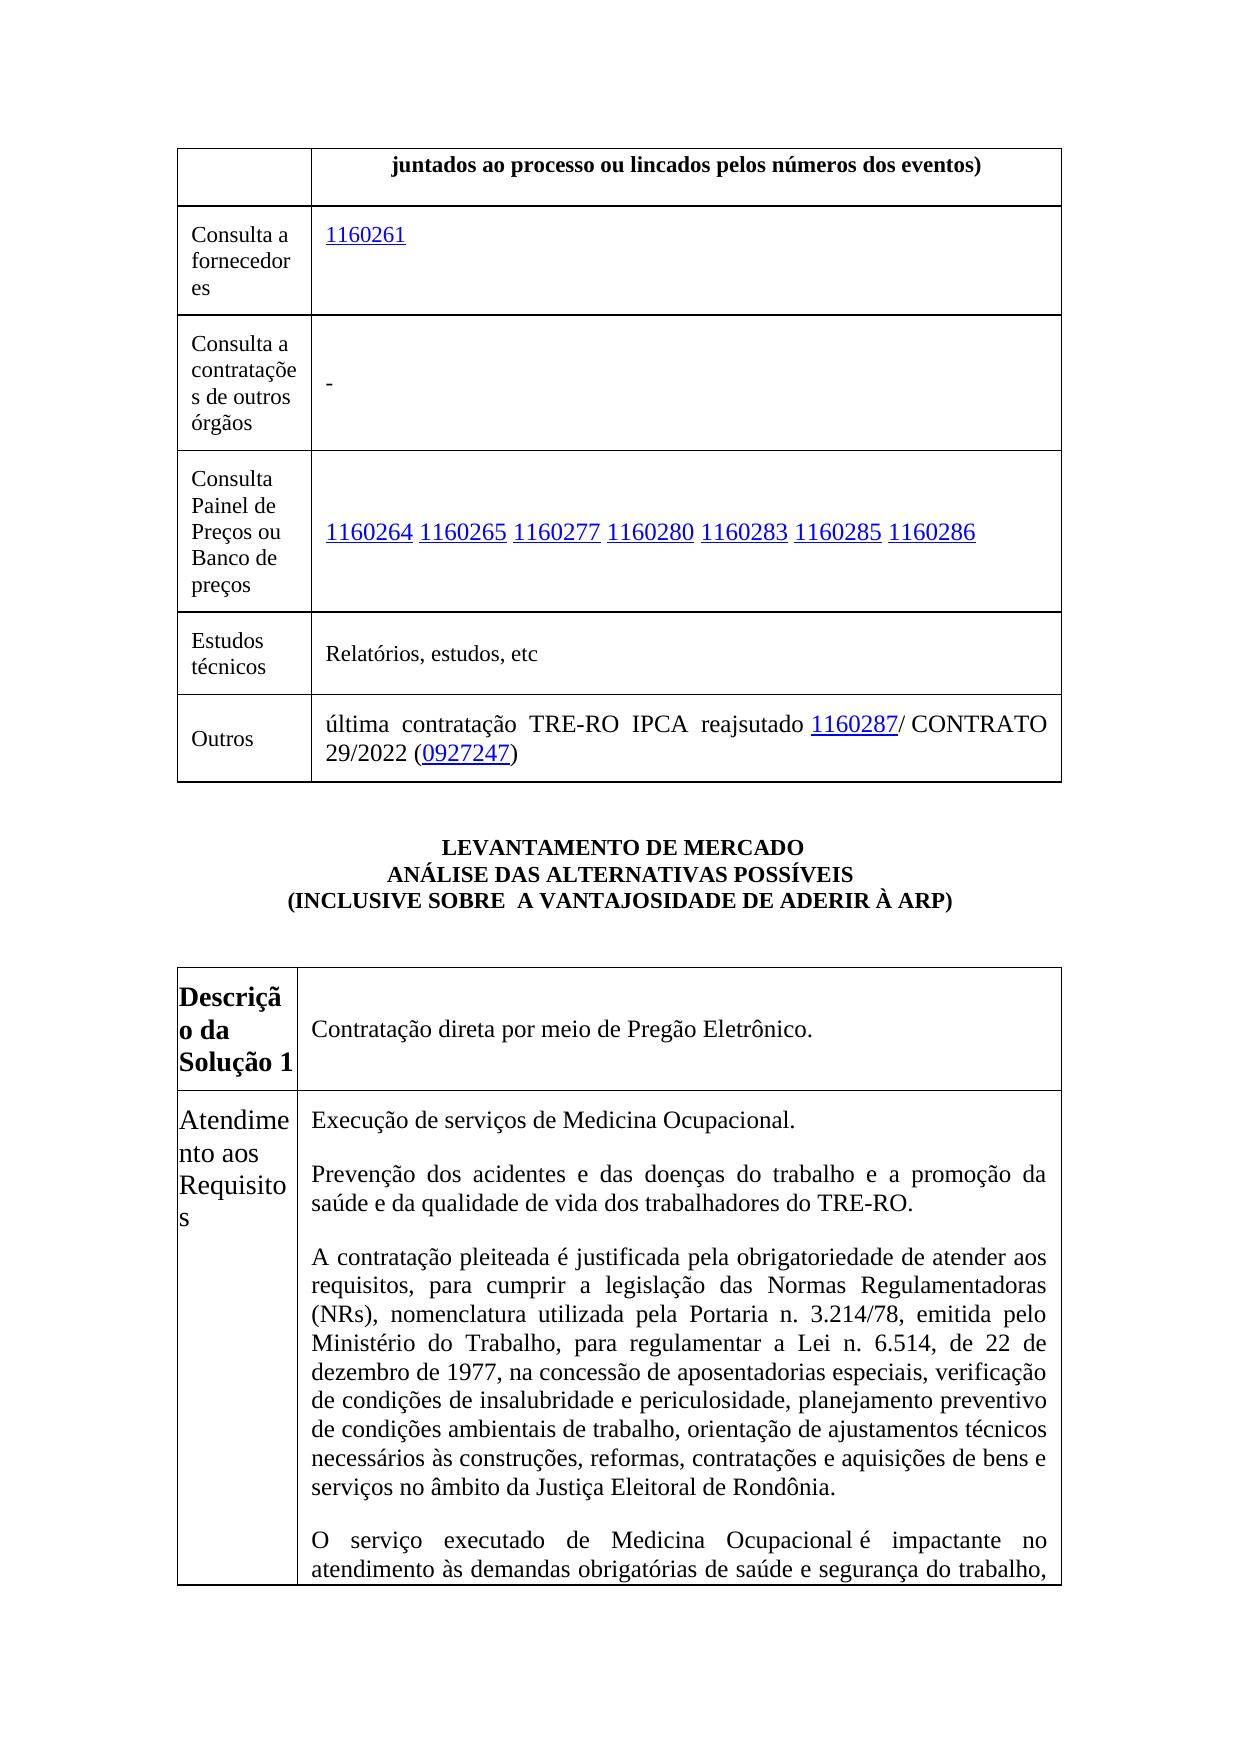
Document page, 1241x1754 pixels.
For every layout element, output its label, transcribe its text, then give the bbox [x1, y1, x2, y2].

table_cell Execução de serviços de Medicina Ocupacional. Prevenção dos acidentes e das doenças do trabalho e a promoção da saúde e da qualidade de vida dos trabalhadores do TRE-RO. A contratação pleiteada é justificada pela obrigatoriedade de atender aos requisitos, para cumprir a legislação das Normas Regulamentadoras (NRs), nomenclatura utilizada pela Portaria n. 3.214/78, emitida pelo Ministério do Trabalho, para regulamentar a Lei n. 6.514, de 22 de dezembro de 1977, na concessão de aposentadorias especiais, verificação de condições de insalubridade e periculosidade, planejamento preventivo de condições ambientais de trabalho, orientação de ajustamentos técnicos necessários às construções, reformas, contratações e aquisições de bens e serviços no âmbito da Justiça Eleitoral de Rondônia. O serviço executado de Medicina Ocupacional é impactante no atendimento às demandas obrigatórias de saúde e segurança do trabalho, [298, 1091, 1061, 1584]
table_cell Consulta Painel de Preços ou Banco de preços [178, 451, 311, 611]
text (INCLUSIVE SOBRE A VANTAJOSIDADE DE ADERIR À ARP) [183, 887, 1057, 913]
table_cell Outros [178, 695, 311, 781]
table_header Contratação direta por meio de Pregão Eletrônico. [298, 968, 1061, 1089]
table_cell última contratação TRE-RO IPCA reajsutado 1160287/ CONTRATO 29/2022 (0927247) [312, 695, 1061, 781]
table_cell 1160264 1160265 1160277 1160280 1160283 1160285 1160286​​​​​​​​​​​​​​​​​​​​​​​​​​​​ [312, 451, 1061, 611]
table_cell Relatórios, estudos, etc [312, 613, 1061, 694]
table_cell Consulta a fornecedores [178, 207, 311, 314]
table_cell Consulta a contratações de outros órgãos [178, 316, 311, 449]
table_header Descrição da Solução 1 [178, 968, 297, 1089]
table_cell - [312, 316, 1061, 449]
table_cell 1160261 [312, 207, 1061, 314]
table_header [178, 149, 311, 205]
table_header juntados ao processo ou lincados pelos números dos eventos) [312, 149, 1061, 205]
text LEVANTAMENTO DE MERCADO ANÁLISE DAS ALTERNATIVAS POSSÍVEIS [183, 834, 1057, 887]
table_cell Estudos técnicos [178, 613, 311, 694]
table_cell Atendimento aos Requisitos [178, 1091, 297, 1584]
